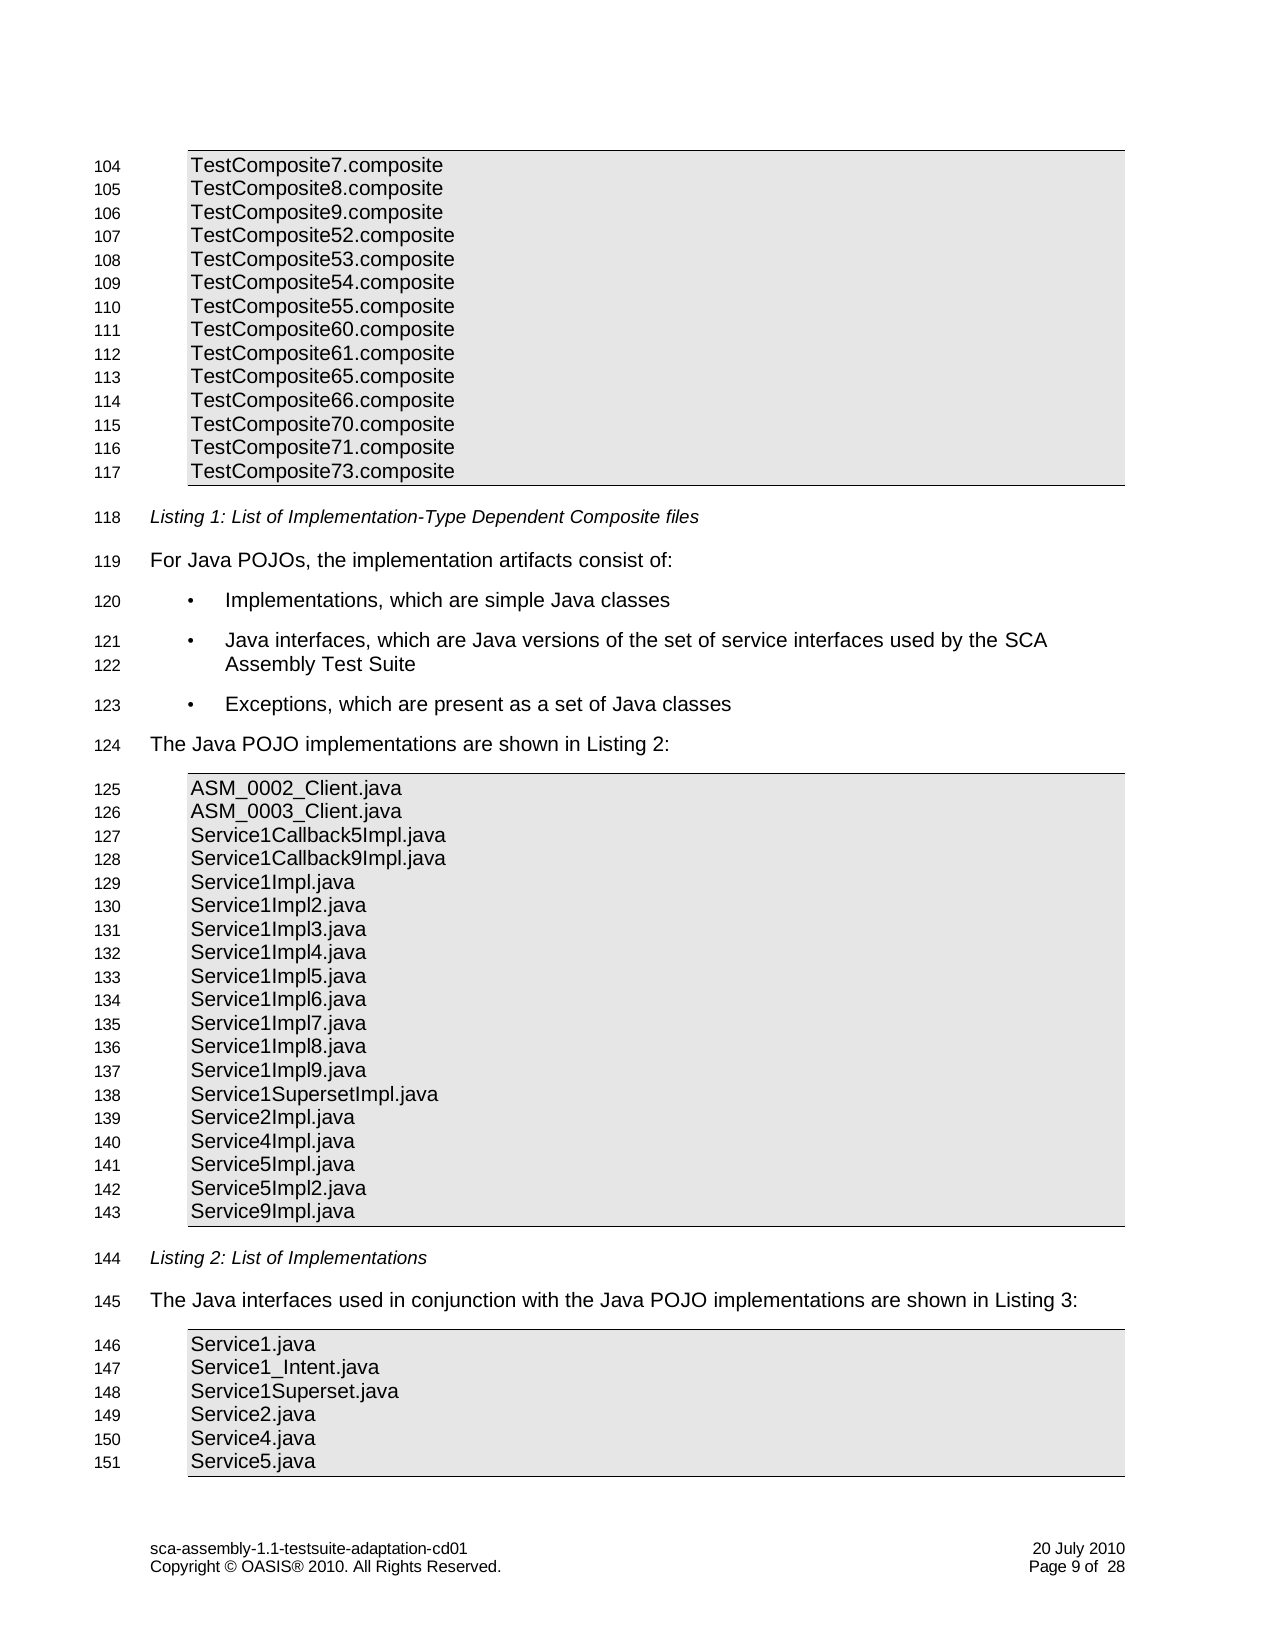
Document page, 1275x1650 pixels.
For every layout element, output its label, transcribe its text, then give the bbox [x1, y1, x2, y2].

text TestComposite7.composite TestComposite8.composite TestComposite9.composite TestComposite52.composite TestComposite53.composite TestComposite54.composite TestComposite55.composite TestComposite60.composite TestComposite61.composite TestComposite65.composite TestComposite66.composite TestComposite70.composite TestComposite71.composite TestComposite73.composite [187, 151, 1125, 486]
list Java interfaces, which are Java versions of the set of service interfaces used by the SCA Assembly Test Suite [187, 629, 1125, 676]
list Exceptions, which are present as a set of Java classes [187, 692, 1125, 716]
text The Java POJO implementations are shown in Listing 2: [150, 733, 1125, 756]
text Service1.java Service1_Intent.java Service1Superset.java Service2.java Service4.java Service5.java [187, 1330, 1125, 1476]
list Implementations, which are simple Java classes [187, 588, 1125, 612]
text ASM_0002_Client.java ASM_0003_Client.java Service1Callback5Impl.java Service1Callback9Impl.java Service1Impl.java Service1Impl2.java Service1Impl3.java Service1Impl4.java Service1Impl5.java Service1Impl6.java Service1Impl7.java Service1Impl8.java Service1Impl9.java Service1SupersetImpl.java Service2Impl.java Service4Impl.java Service5Impl.java Service5Impl2.java Service9Impl.java [187, 774, 1125, 1226]
text For Java POJOs, the implementation artifacts consist of: [150, 548, 1125, 572]
text Listing 2: List of Implementations [150, 1247, 1125, 1268]
text Listing 1: List of Implementation-Type Dependent Composite files [150, 506, 1125, 527]
text The Java interfaces used in conjunction with the Java POJO implementations are shown in Listing 3: [150, 1289, 1125, 1312]
